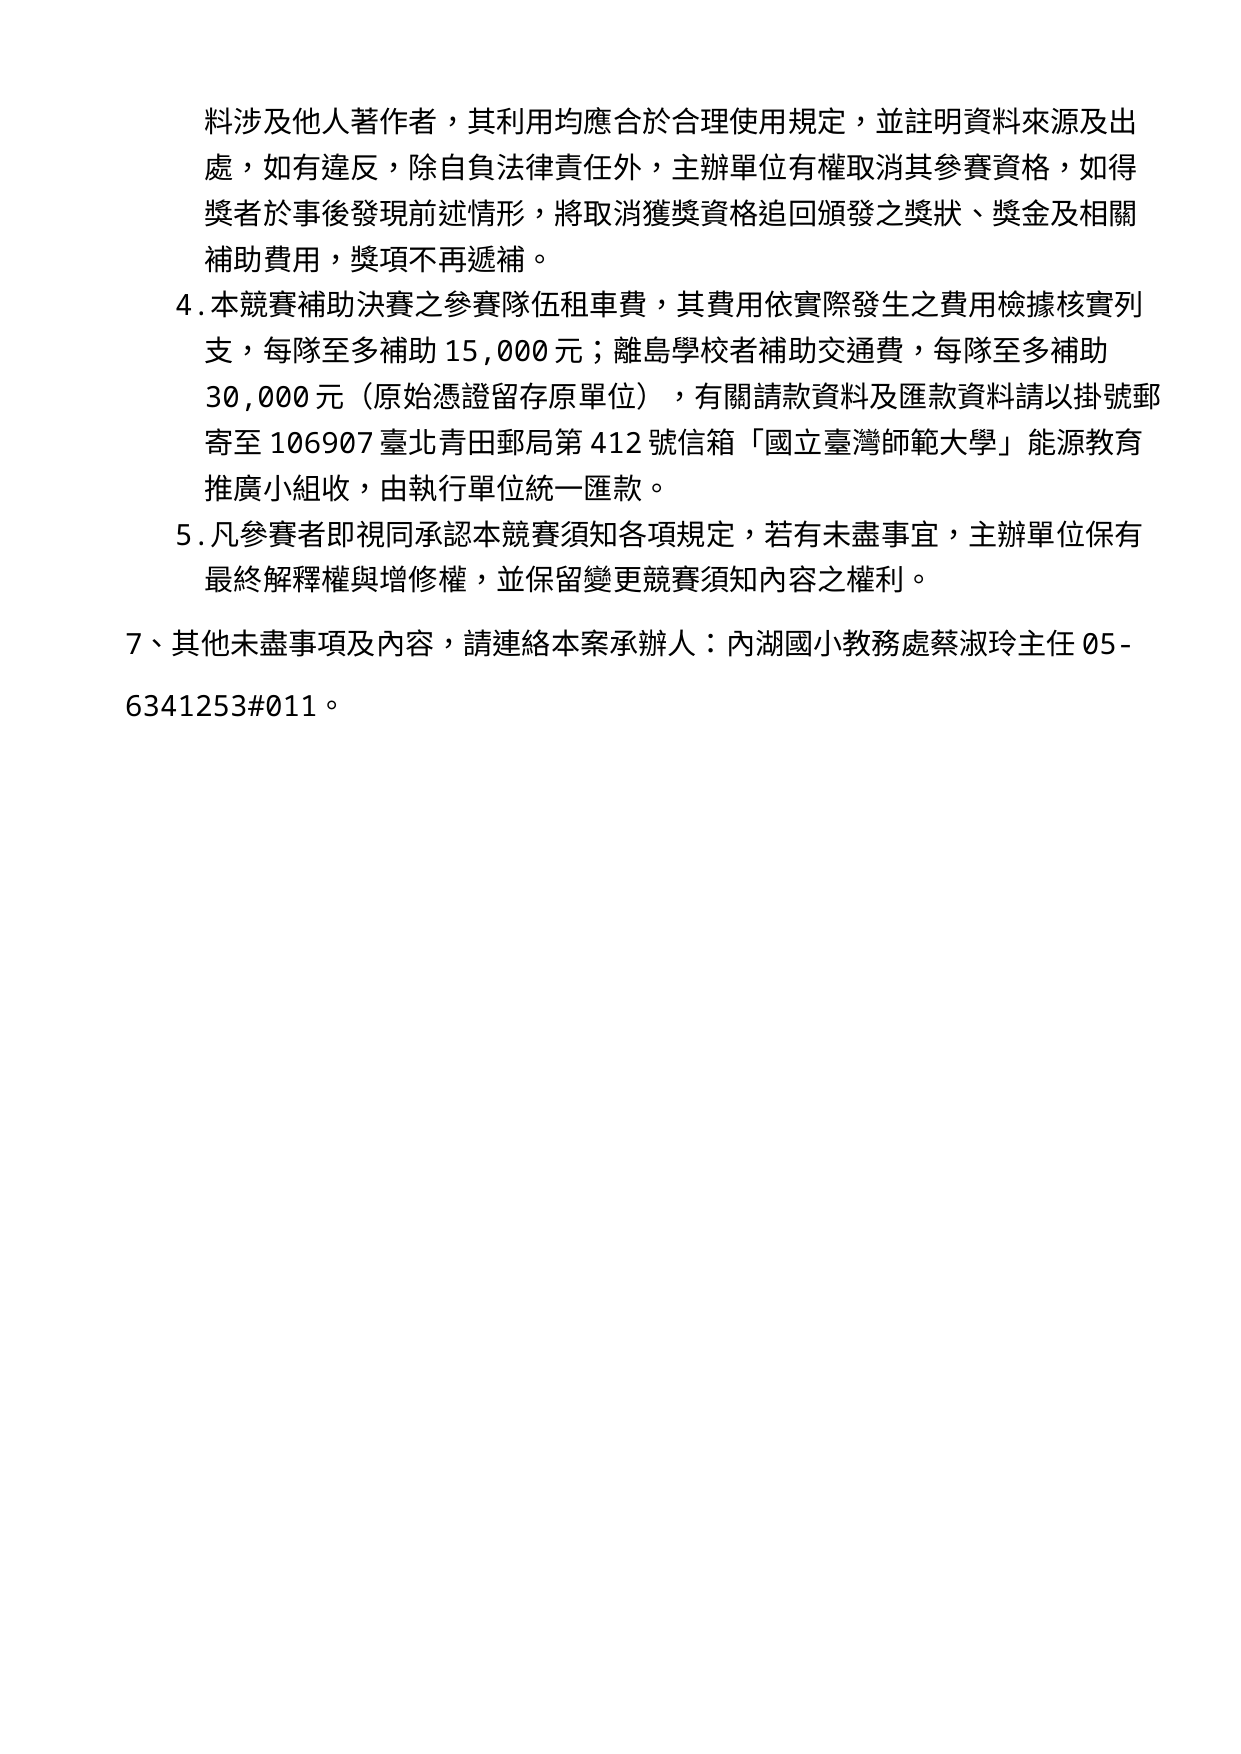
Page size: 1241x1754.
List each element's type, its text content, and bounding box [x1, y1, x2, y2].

list 其他未盡事項及內容，請連絡本案承辦人：內湖國小教務處蔡淑玲主任05-6341253#011。 [125, 600, 1165, 725]
list 凡參賽者即視同承認本競賽須知各項規定，若有未盡事宜，主辦單位保有最終解釋權與增修權，並保留變更競賽須知內容之權利。 [175, 508, 1165, 600]
list 料涉及他人著作者，其利用均應合於合理使用規定，並註明資料來源及出處，如有違反，除自負法律責任外，主辦單位有權取消其參賽資格，如得獎者於事後發現前述情形，將取消獲獎資格追回頒發之獎狀、獎金及相關補助費用，獎項不再遞補。 [175, 96, 1165, 279]
list 本競賽補助決賽之參賽隊伍租車費，其費用依實際發生之費用檢據核實列支，每隊至多補助15,000元；離島學校者補助交通費，每隊至多補助30,000元（原始憑證留存原單位），有關請款資料及匯款資料請以掛號郵寄至106907臺北青田郵局第412號信箱「國立臺灣師範大學」能源教育推廣小組收，由執行單位統一匯款。 [175, 279, 1165, 508]
